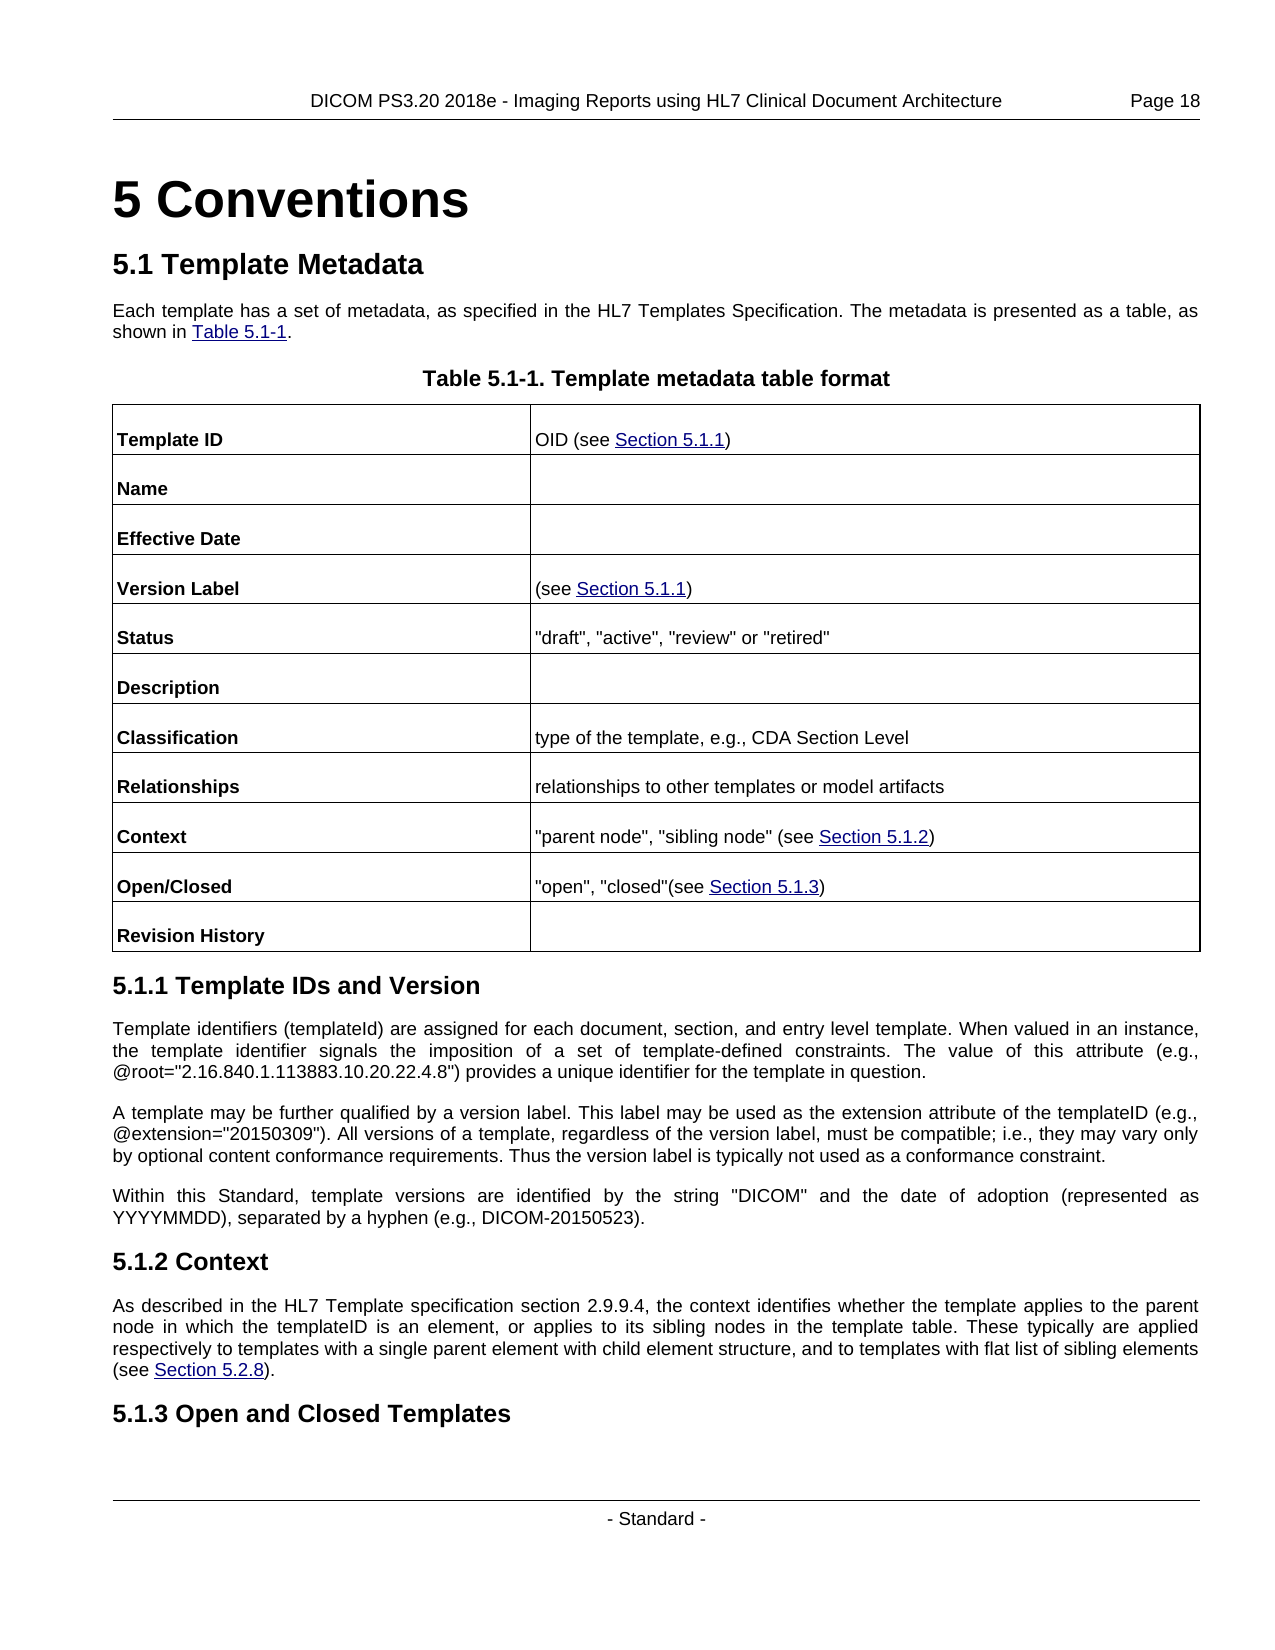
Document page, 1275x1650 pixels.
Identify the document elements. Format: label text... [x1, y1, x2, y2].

text A template may be further qualified by a version label. This label may be used as the extension attribute of the templateID (e.g., @extension="20150309"). All versions of a template, regardless of the version label, must be compatible; i.e., they may vary only by optional content conformance requirements. Thus the version label is typically not used as a conformance constraint. [112, 1102, 1200, 1166]
table_cell (see Section 5.1.1) [531, 555, 1199, 603]
table_cell Classification [113, 704, 530, 752]
text As described in the HL7 Template specification section 2.9.9.4, the context identifies whether the template applies to the parent node in which the templateID is an element, or applies to its sibling nodes in the template table. These typically are applied respectively to templates with a single parent element with child element structure, and to templates with flat list of sibling elements (see Section 5.2.8). [112, 1294, 1200, 1381]
text Within this Standard, template versions are identified by the string "DICOM" and the date of adoption (represented as YYYYMMDD), separated by a hyphen (e.g., DICOM-20150523). [112, 1185, 1200, 1228]
table_cell Open/Closed [113, 853, 530, 901]
text 5.1.3 Open and Closed Templates [112, 1399, 1200, 1428]
text Each template has a set of metadata, as specified in the HL7 Templates Specification. The metadata is presented as a table, as shown in Table 5.1-1. [112, 299, 1200, 342]
table_cell [531, 902, 1199, 951]
table_cell Status [113, 604, 530, 653]
table_cell "open", "closed"(see Section 5.1.3) [531, 853, 1199, 901]
table_cell "parent node", "sibling node" (see Section 5.1.2) [531, 803, 1199, 852]
table_cell Name [113, 455, 530, 504]
text 5 Conventions [112, 169, 1200, 228]
table_cell Version Label [113, 555, 530, 603]
table_cell "draft", "active", "review" or "retired" [531, 604, 1199, 653]
table_cell [531, 654, 1199, 702]
table_header Template ID [113, 405, 530, 454]
table_header OID (see Section 5.1.1) [531, 405, 1199, 454]
text 5.1.2 Context [112, 1247, 1200, 1276]
text 5.1.1 Template IDs and Version [112, 971, 1200, 999]
table_cell Description [113, 654, 530, 702]
table_cell Revision History [113, 902, 530, 951]
table_cell Relationships [113, 753, 530, 802]
table_cell [531, 505, 1199, 553]
table_cell relationships to other templates or model artifacts [531, 753, 1199, 802]
text 5.1 Template Metadata [112, 247, 1200, 281]
table_cell type of the template, e.g., CDA Section Level [531, 704, 1199, 752]
table_cell Context [113, 803, 530, 852]
table_cell [531, 455, 1199, 504]
text Template identifiers (templateId) are assigned for each document, section, and entry level template. When valued in an instance, the template identifier signals the imposition of a set of template-defined constraints. The value of this attribute (e.g., @root="2.16.840.1.113883.10.20.22.4.8") provides a unique identifier for the template in question. [112, 1018, 1200, 1083]
text Table 5.1-1. Template metadata table format [112, 365, 1200, 391]
table_cell Effective Date [113, 505, 530, 553]
